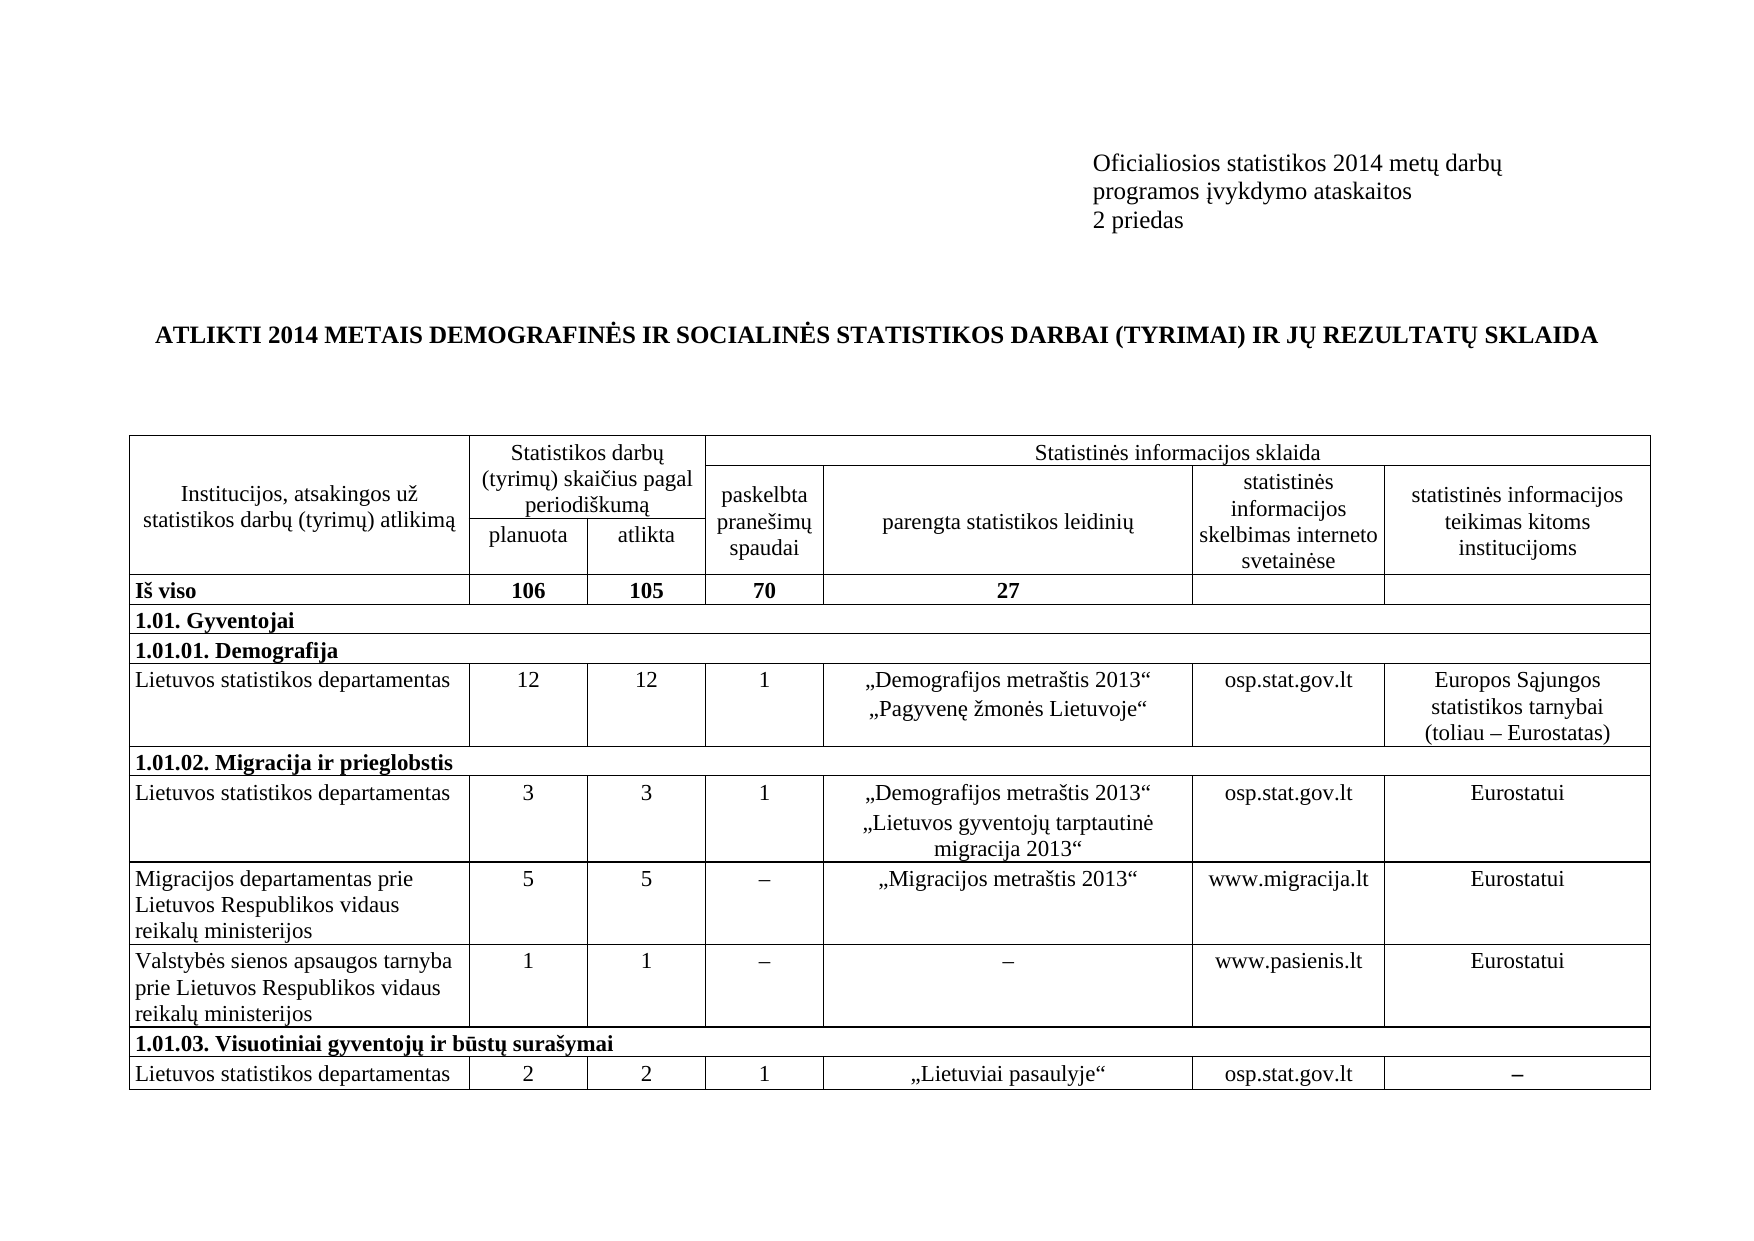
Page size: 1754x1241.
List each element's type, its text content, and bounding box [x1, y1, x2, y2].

table_cell atlikta [588, 519, 705, 574]
text ATLIKTI 2014 METAIS DEMOGRAFINĖS IR SOCIALINĖS STATISTIKOS DARBAI (TYRIMAI) IR JŲ REZULTATŲ SKLAIDA [118, 320, 1636, 349]
text Oficialiosios statistikos 2014 metų darbų programos įvykdymo ataskaitos [1093, 148, 1636, 205]
table_cell – [824, 945, 1192, 1026]
table_cell „Demografijos metraštis 2013“ „Pagyvenę žmonės Lietuvoje“ [824, 664, 1192, 746]
table_cell 105 [588, 575, 705, 603]
text 2 priedas [1093, 205, 1636, 234]
table_cell 1 [588, 945, 705, 1026]
table_cell 5 [470, 863, 587, 944]
table_cell parengta statistikos leidinių [824, 466, 1192, 574]
table_cell 1 [470, 945, 587, 1026]
table_cell – [706, 863, 823, 944]
table_cell Migracijos departamentas prie Lietuvos Respublikos vidaus reikalų ministerijos [130, 863, 469, 944]
table_cell 1.01.02. Migracija ir prieglobstis [130, 747, 1650, 775]
table_cell 3 [588, 776, 705, 861]
table_cell Europos Sąjungos statistikos tarnybai (toliau – Eurostatas) [1385, 664, 1650, 746]
table_cell Eurostatui [1385, 776, 1650, 861]
table_cell Lietuvos statistikos departamentas [130, 776, 469, 861]
table_cell 1 [706, 1057, 823, 1089]
table_cell – [1385, 1057, 1650, 1089]
table_cell „Migracijos metraštis 2013“ [824, 863, 1192, 944]
table_cell 1 [706, 664, 823, 746]
table_cell 27 [824, 575, 1192, 603]
table_cell [1385, 575, 1650, 603]
table_header Statistinės informacijos sklaida [706, 436, 1650, 465]
table_cell 5 [588, 863, 705, 944]
table_cell „Lietuviai pasaulyje“ [824, 1057, 1192, 1086]
table_cell Eurostatui [1385, 945, 1650, 1026]
table_cell statistinės informacijos teikimas kitoms institucijoms [1385, 466, 1650, 574]
table_cell 1.01.03. Visuotiniai gyventojų ir būstų surašymai [130, 1028, 1650, 1056]
table_cell „Demografijos metraštis 2013“ [824, 776, 1192, 805]
table_cell 106 [470, 575, 587, 603]
table_cell 2 [470, 1057, 587, 1089]
table_cell Eurostatui [1385, 863, 1650, 944]
table_cell 3 [470, 776, 587, 861]
table_cell 70 [706, 575, 823, 603]
table_cell 2 [588, 1057, 705, 1089]
table_cell „Lietuvos gyventojų tarptautinė migracija 2013“ [824, 805, 1192, 861]
table_cell osp.stat.gov.lt [1193, 664, 1384, 746]
table_cell Lietuvos statistikos departamentas [130, 664, 469, 746]
table_cell planuota [470, 519, 587, 574]
table_header Institucijos, atsakingos už statistikos darbų (tyrimų) atlikimą [130, 436, 469, 574]
table_cell Iš viso [130, 575, 469, 603]
table_cell Lietuvos statistikos departamentas [130, 1057, 469, 1089]
table_cell 12 [470, 664, 587, 746]
table_cell Valstybės sienos apsaugos tarnyba prie Lietuvos Respublikos vidaus reikalų ministerijos [130, 945, 469, 1026]
table_cell www.pasienis.lt [1193, 945, 1384, 1026]
table_cell www.migracija.lt [1193, 863, 1384, 944]
table_cell paskelbta pranešimų spaudai [706, 466, 823, 574]
table_cell osp.stat.gov.lt [1193, 1057, 1384, 1089]
table_cell osp.stat.gov.lt [1193, 776, 1384, 861]
table_cell – [706, 945, 823, 1026]
table_cell 1.01. Gyventojai [130, 605, 1650, 633]
table_cell [1193, 575, 1384, 603]
table_header Statistikos darbų (tyrimų) skaičius pagal periodiškumą [470, 436, 705, 518]
table_cell 1.01.01. Demografija [130, 634, 1650, 663]
table_cell statistinės informacijos skelbimas interneto svetainėse [1193, 466, 1384, 574]
table_cell 1 [706, 776, 823, 861]
table_cell 12 [588, 664, 705, 746]
